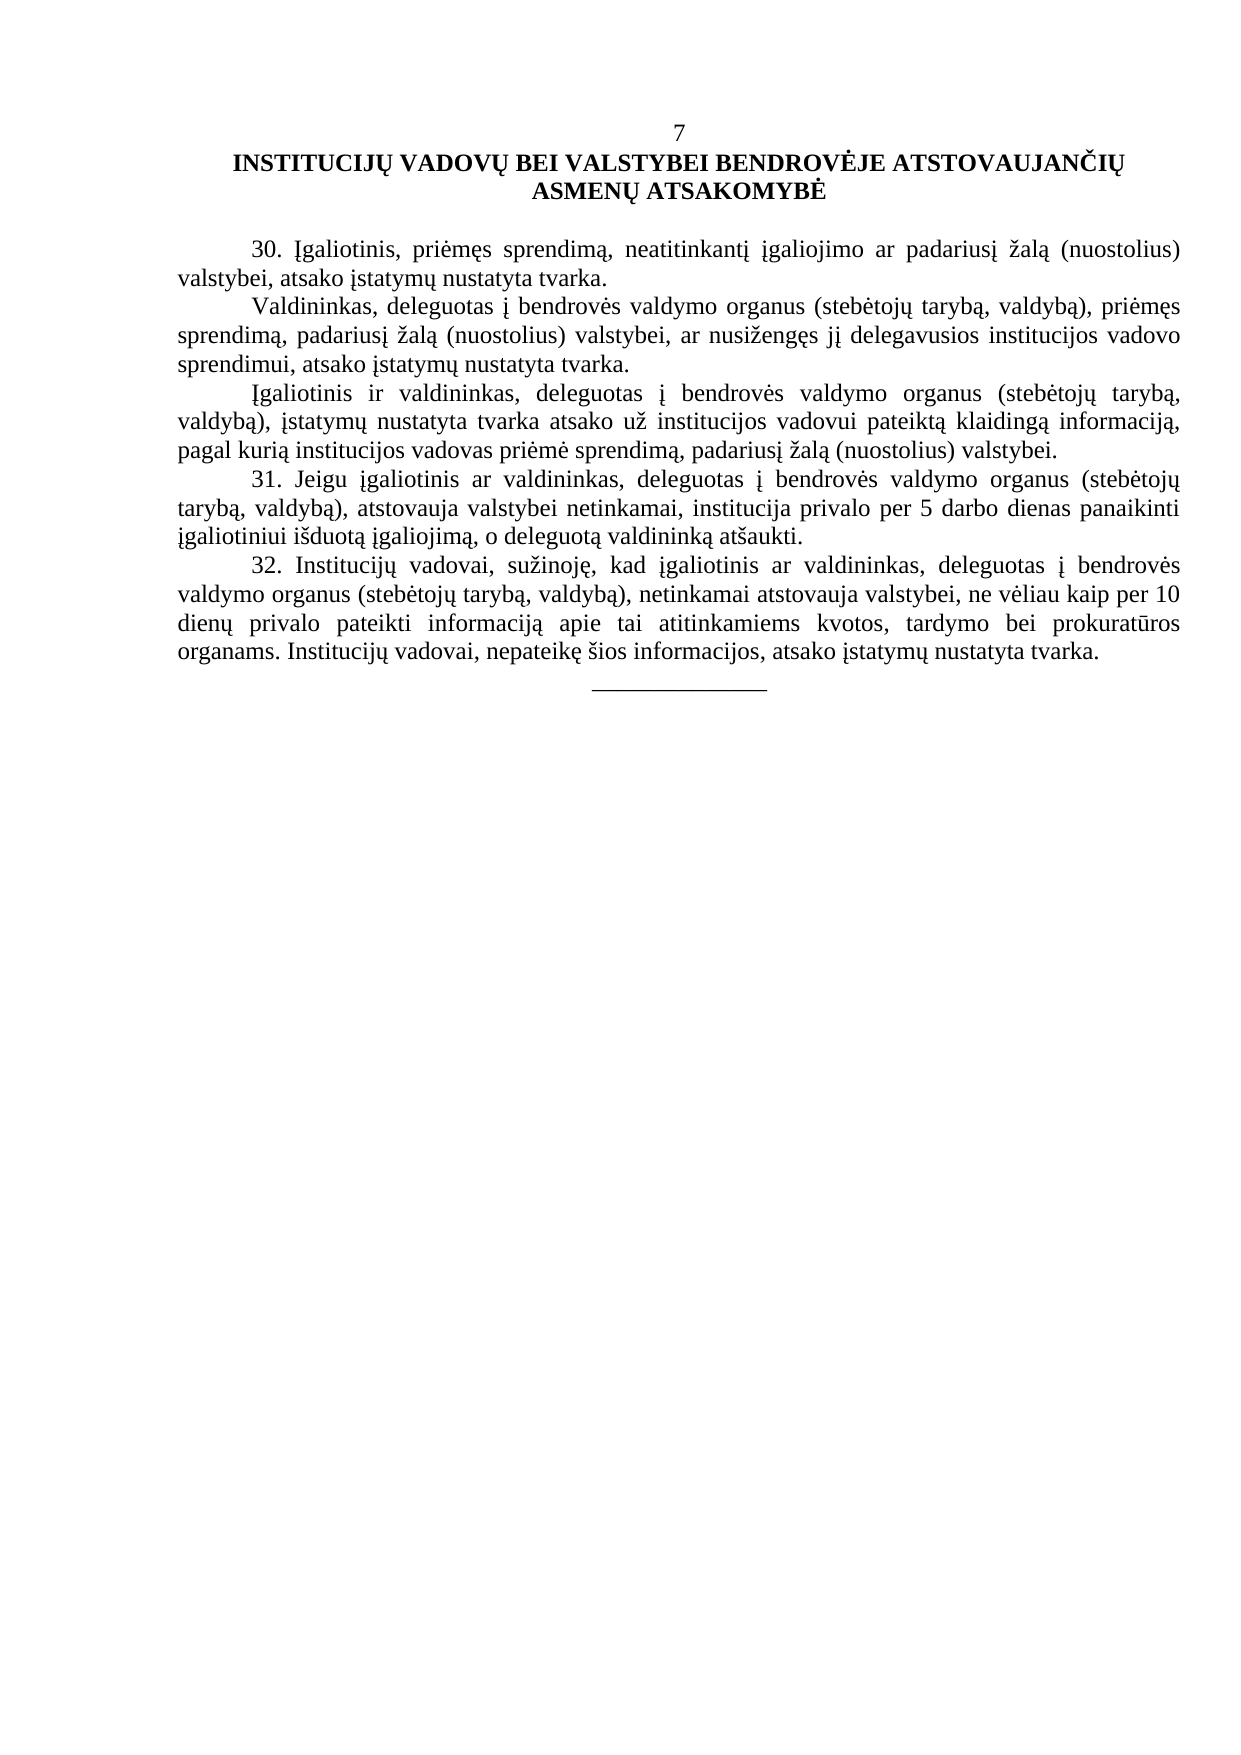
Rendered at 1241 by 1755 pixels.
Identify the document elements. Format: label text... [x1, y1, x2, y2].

text Valdininkas, deleguotas į bendrovės valdymo organus (stebėtojų tarybą, valdybą), priėmęs sprendimą, padariusį žalą (nuostolius) valstybei, ar nusižengęs jį delegavusios institucijos vadovo sprendimui, atsako įstatymų nustatyta tvarka. [177, 291, 1181, 378]
text 32. Institucijų vadovai, sužinoję, kad įgaliotinis ar valdininkas, deleguotas į bendrovės valdymo organus (stebėtojų tarybą, valdybą), netinkamai atstovauja valstybei, ne vėliau kaip per 10 dienų privalo pateikti informaciją apie tai atitinkamiems kvotos, tardymo bei prokuratūros organams. Institucijų vadovai, nepateikę šios informacijos, atsako įstatymų nustatyta tvarka. [177, 550, 1181, 665]
text Įgaliotinis ir valdininkas, deleguotas į bendrovės valdymo organus (stebėtojų tarybą, valdybą), įstatymų nustatyta tvarka atsako už institucijos vadovui pateiktą klaidingą informaciją, pagal kurią institucijos vadovas priėmė sprendimą, padariusį žalą (nuostolius) valstybei. [177, 378, 1181, 464]
text ______________ [177, 665, 1181, 694]
text 31. Jeigu įgaliotinis ar valdininkas, deleguotas į bendrovės valdymo organus (stebėtojų tarybą, valdybą), atstovauja valstybei netinkamai, institucija privalo per 5 darbo dienas panaikinti įgaliotiniui išduotą įgaliojimą, o deleguotą valdininką atšaukti. [177, 464, 1181, 550]
text 30. Įgaliotinis, priėmęs sprendimą, neatitinkantį įgaliojimo ar padariusį žalą (nuostolius) valstybei, atsako įstatymų nustatyta tvarka. [177, 234, 1181, 291]
text Institucijų vadovų bei valstybei bendrovėje atstovaujančių asmenų atsakomybė [177, 148, 1181, 205]
